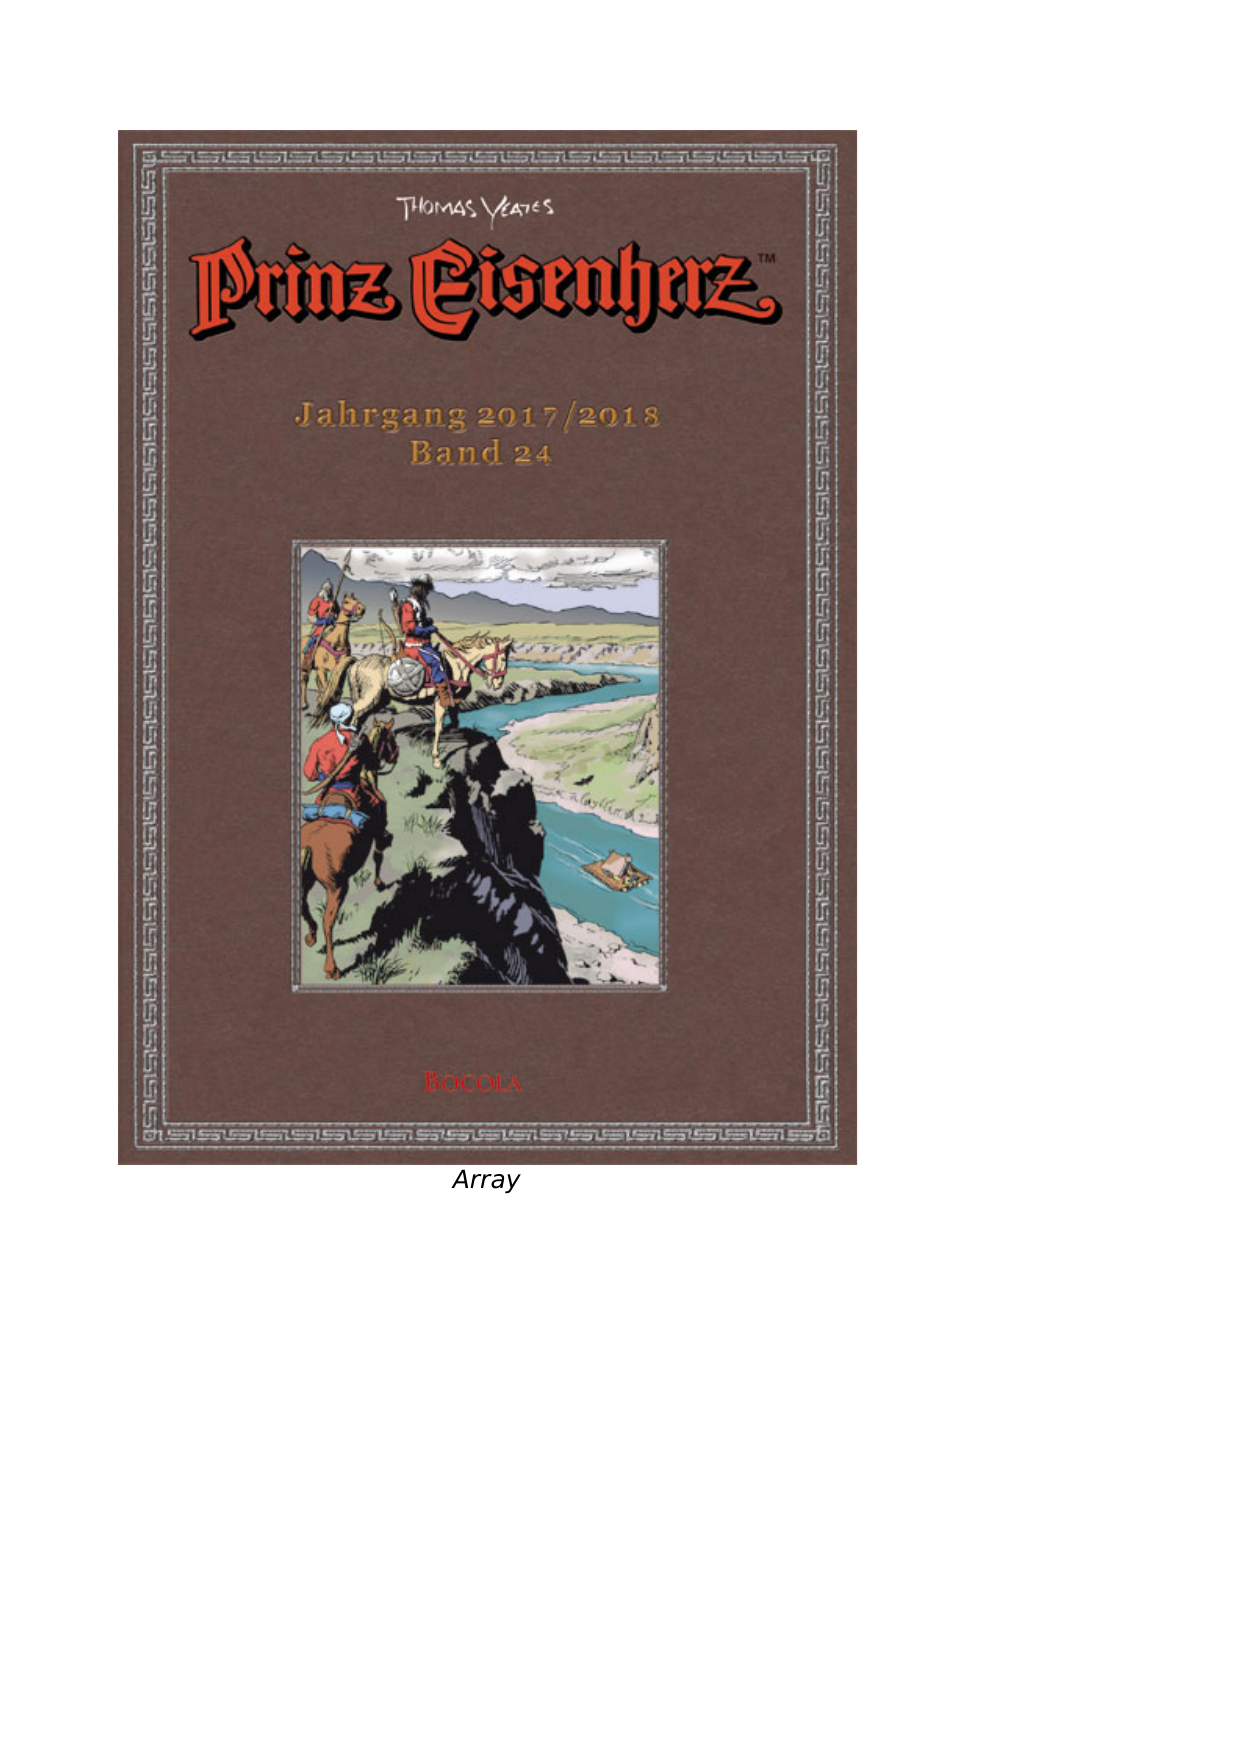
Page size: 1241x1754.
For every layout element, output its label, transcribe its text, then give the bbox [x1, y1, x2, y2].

text [118, 118, 1122, 1194]
picture [118, 130, 858, 1165]
text Array [118, 1165, 857, 1194]
